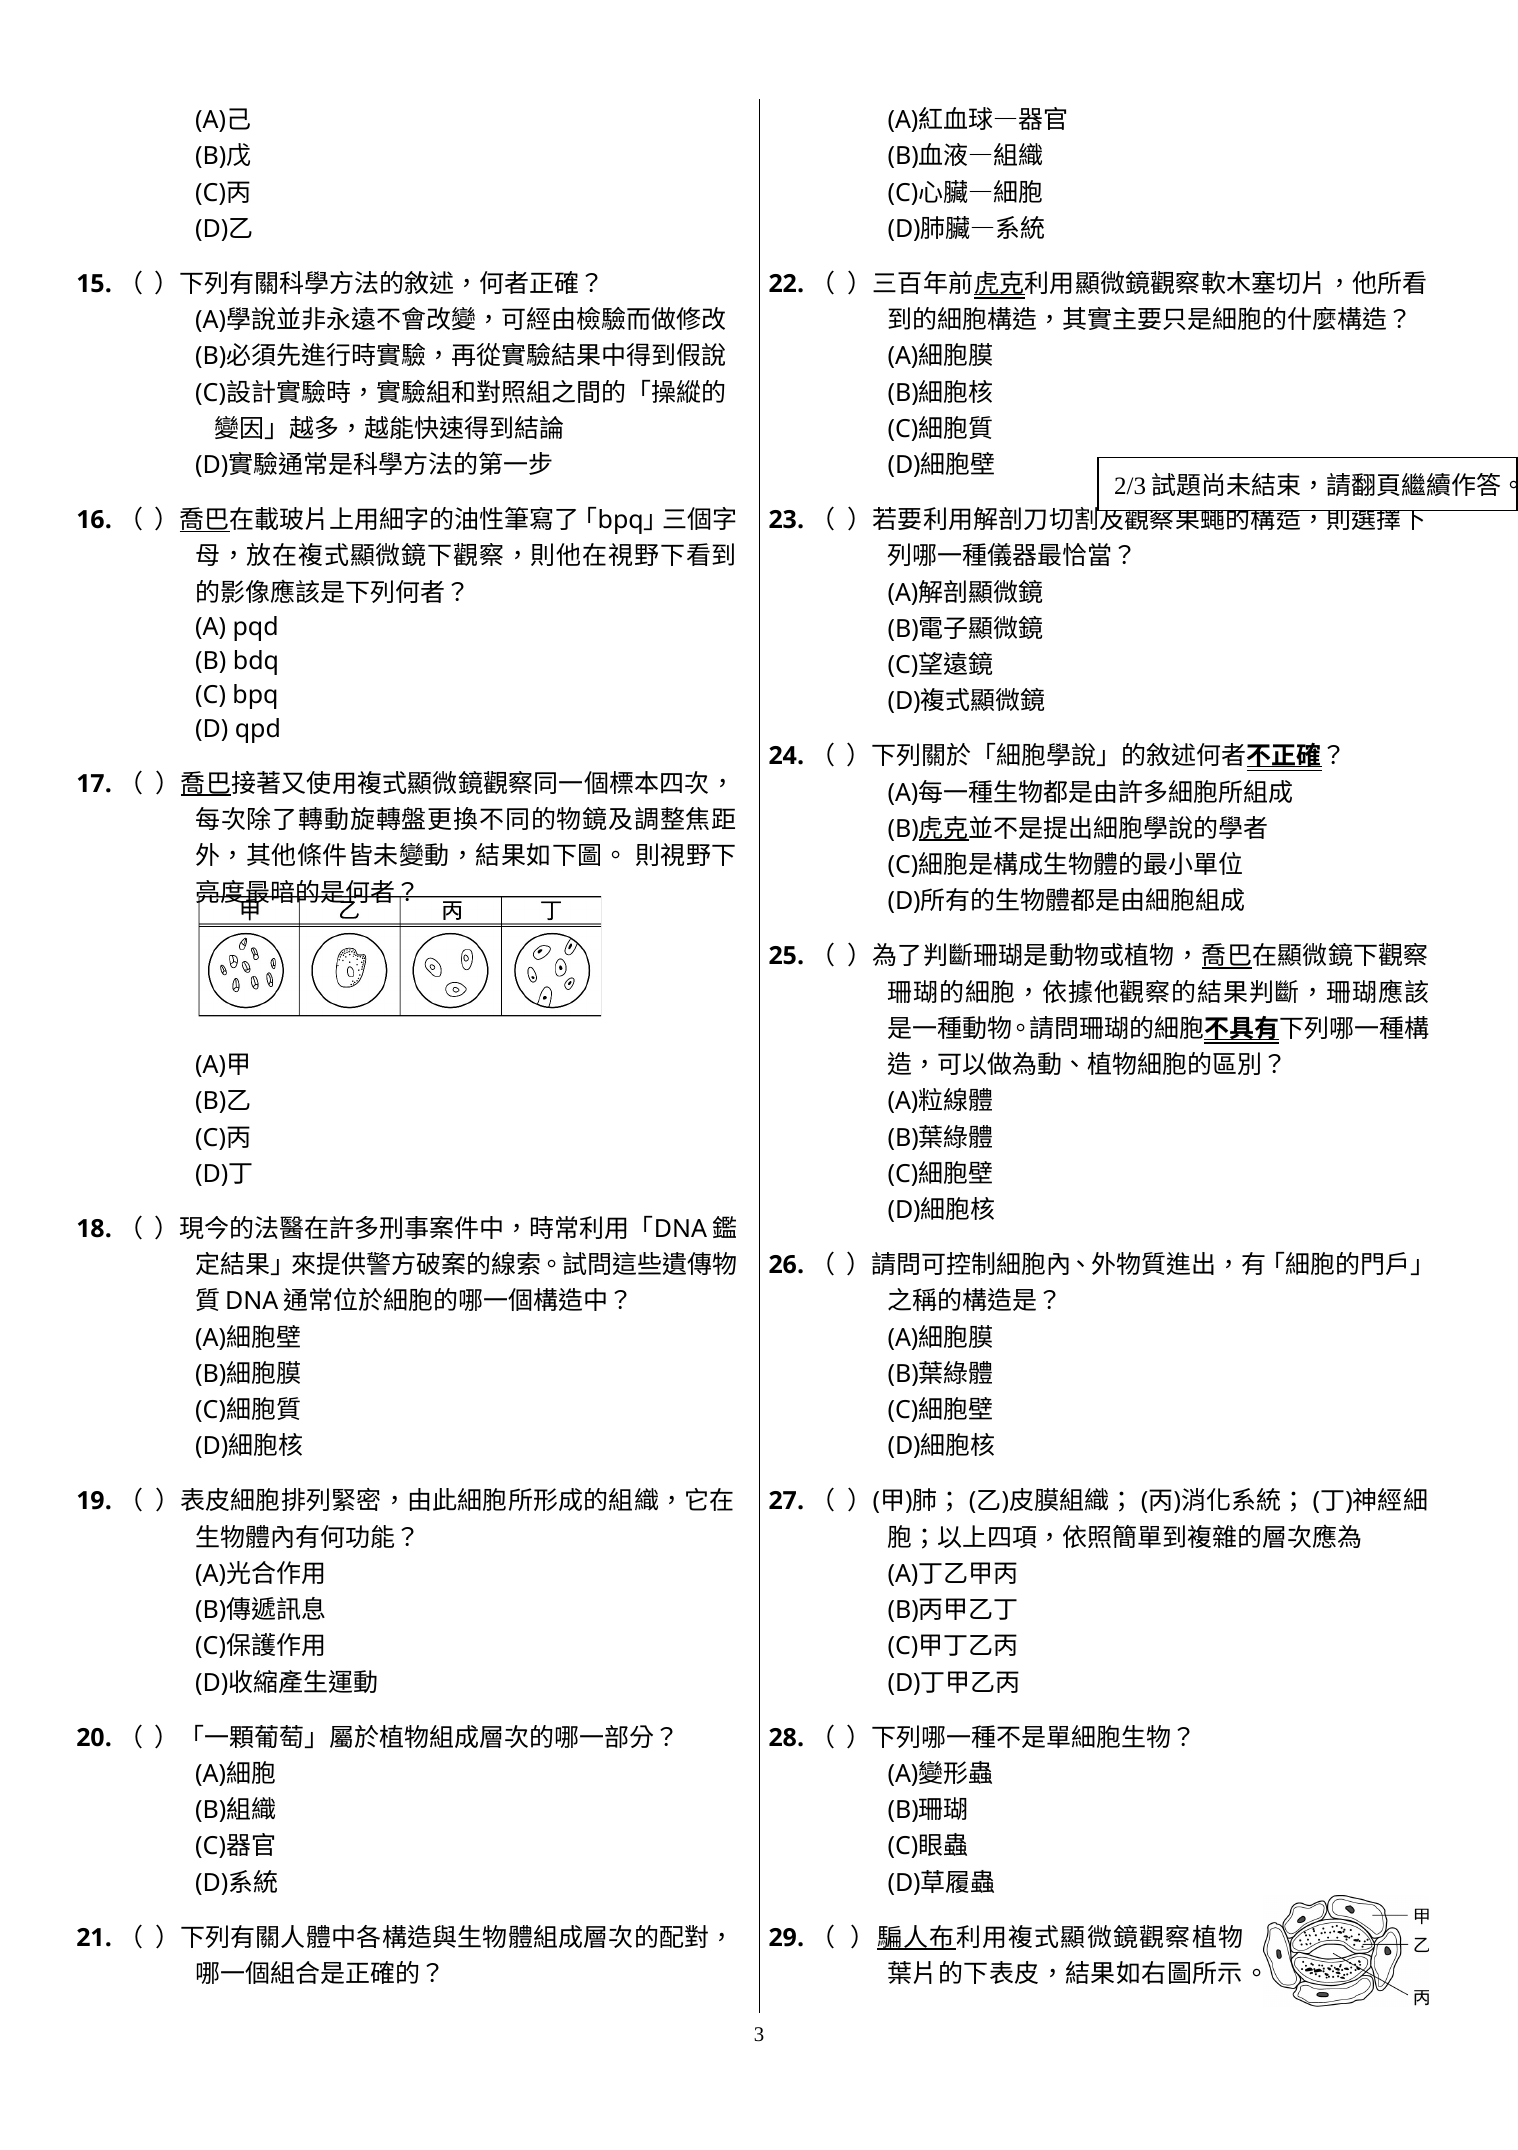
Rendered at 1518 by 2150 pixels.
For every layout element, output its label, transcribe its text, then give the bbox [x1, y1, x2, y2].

list （ ）(甲)肺； (乙)皮膜組織； (丙)消化系統； (丁)神經細胞；以上四項，依照簡單到複雜的層次應為 (A)丁乙甲丙 (B)丙甲乙丁 (C)甲丁乙丙 (D)丁甲乙丙 [810, 1481, 1429, 1698]
list （ ）三百年前虎克利用顯微鏡觀察軟木塞切片，他所看到的細胞構造，其實主要只是細胞的什麼構造？ (A)細胞膜 (B)細胞核 (C)細胞質 (D)細胞壁 [810, 263, 1429, 481]
list （ ）為了判斷珊瑚是動物或植物，喬巴在顯微鏡下觀察珊瑚的細胞，依據他觀察的結果判斷，珊瑚應該是一種動物。請問珊瑚的細胞不具有下列哪一種構造，可以做為動、植物細胞的區別？ (A)粒線體 (B)葉綠體 (C)細胞壁 (D)細胞核 [810, 936, 1429, 1226]
list （ ）喬巴在載玻片上用細字的油性筆寫了「bpq」三個字母，放在複式顯微鏡下觀察，則他在視野下看到的影像應該是下列何者？ (A) pqd (B) bdq (C) bpq (D) qpd [118, 499, 737, 744]
list （ ）下列有關科學方法的敘述，何者正確？ (A)學說並非永遠不會改變，可經由檢驗而做修改 (B)必須先進行時實驗，再從實驗結果中得到假說 (C)設計實驗時，實驗組和對照組之間的「操縱的 變因」越多，越能快速得到結論 (D)實驗通常是科學方法的第一步 [118, 263, 737, 481]
list （ ）下列關於「細胞學說」的敘述何者不正確？ (A)每一種生物都是由許多細胞所組成 (B)虎克並不是提出細胞學說的學者 (C)細胞是構成生物體的最小單位 (D)所有的生物體都是由細胞組成 [810, 736, 1429, 917]
list 2/3試題尚未結束，請翻頁繼續作答。 [1114, 466, 1501, 502]
list （ ）騙人布利用複式顯微鏡觀察植物葉片的下表皮，結果如右圖所示。請依圖所示選出錯誤的敘述。 (A)甲、乙細胞均含有細胞壁 (B)甲、乙細胞均含有粒線體 (C)甲、乙細胞均含有葉綠體 (D)甲、乙細胞均含有細胞核 [810, 1917, 1263, 1989]
picture [198, 896, 602, 1017]
picture [1263, 1895, 1429, 2007]
list （ ）表皮細胞排列緊密，由此細胞所形成的組織，它在生物體內有何功能？ (A)光合作用 (B)傳遞訊息 (C)保護作用 (D)收縮產生運動 [118, 1481, 737, 1698]
list （ ）下列有關人體中各構造與生物體組成層次的配對，哪一個組合是正確的？ [118, 1917, 737, 1989]
list （ ）請問可控制細胞內、外物質進出，有「細胞的門戶」之稱的構造是？ (A)細胞膜 (B)葉綠體 (C)細胞壁 (D)細胞核 [810, 1244, 1429, 1462]
list （ ）喬巴接著又使用複式顯微鏡觀察同一個標本四次，每次除了轉動旋轉盤更換不同的物鏡及調整焦距外，其他條件皆未變動，結果如下圖。 則視野下亮度最暗的是何者？ (A)甲 (B)乙 (C)丙 (D)丁 [118, 763, 737, 1189]
list (A)紅血球—器官 (B)血液—組織 (C)心臟—細胞 (D)肺臟—系統 [810, 99, 1429, 244]
list （ ）「一顆葡萄」屬於植物組成層次的哪一部分？ (A)細胞 (B)組織 (C)器官 (D)系統 [118, 1717, 737, 1898]
list （ ）若要利用解剖刀切割及觀察果蠅的構造，則選擇下列哪一種儀器最恰當？ (A)解剖顯微鏡 (B)電子顯微鏡 (C)望遠鏡 (D)複式顯微鏡 [810, 499, 1429, 717]
list (A)己 (B)戊 (C)丙 (D)乙 [118, 99, 737, 244]
list （ ）現今的法醫在許多刑事案件中，時常利用「DNA鑑定結果」來提供警方破案的線索。試問這些遺傳物質DNA通常位於細胞的哪一個構造中？ (A)細胞壁 (B)細胞膜 (C)細胞質 (D)細胞核 [118, 1208, 737, 1462]
list （ ）下列哪一種不是單細胞生物？ (A)變形蟲 (B)珊瑚 (C)眼蟲 (D)草履蟲 [810, 1717, 1429, 1898]
